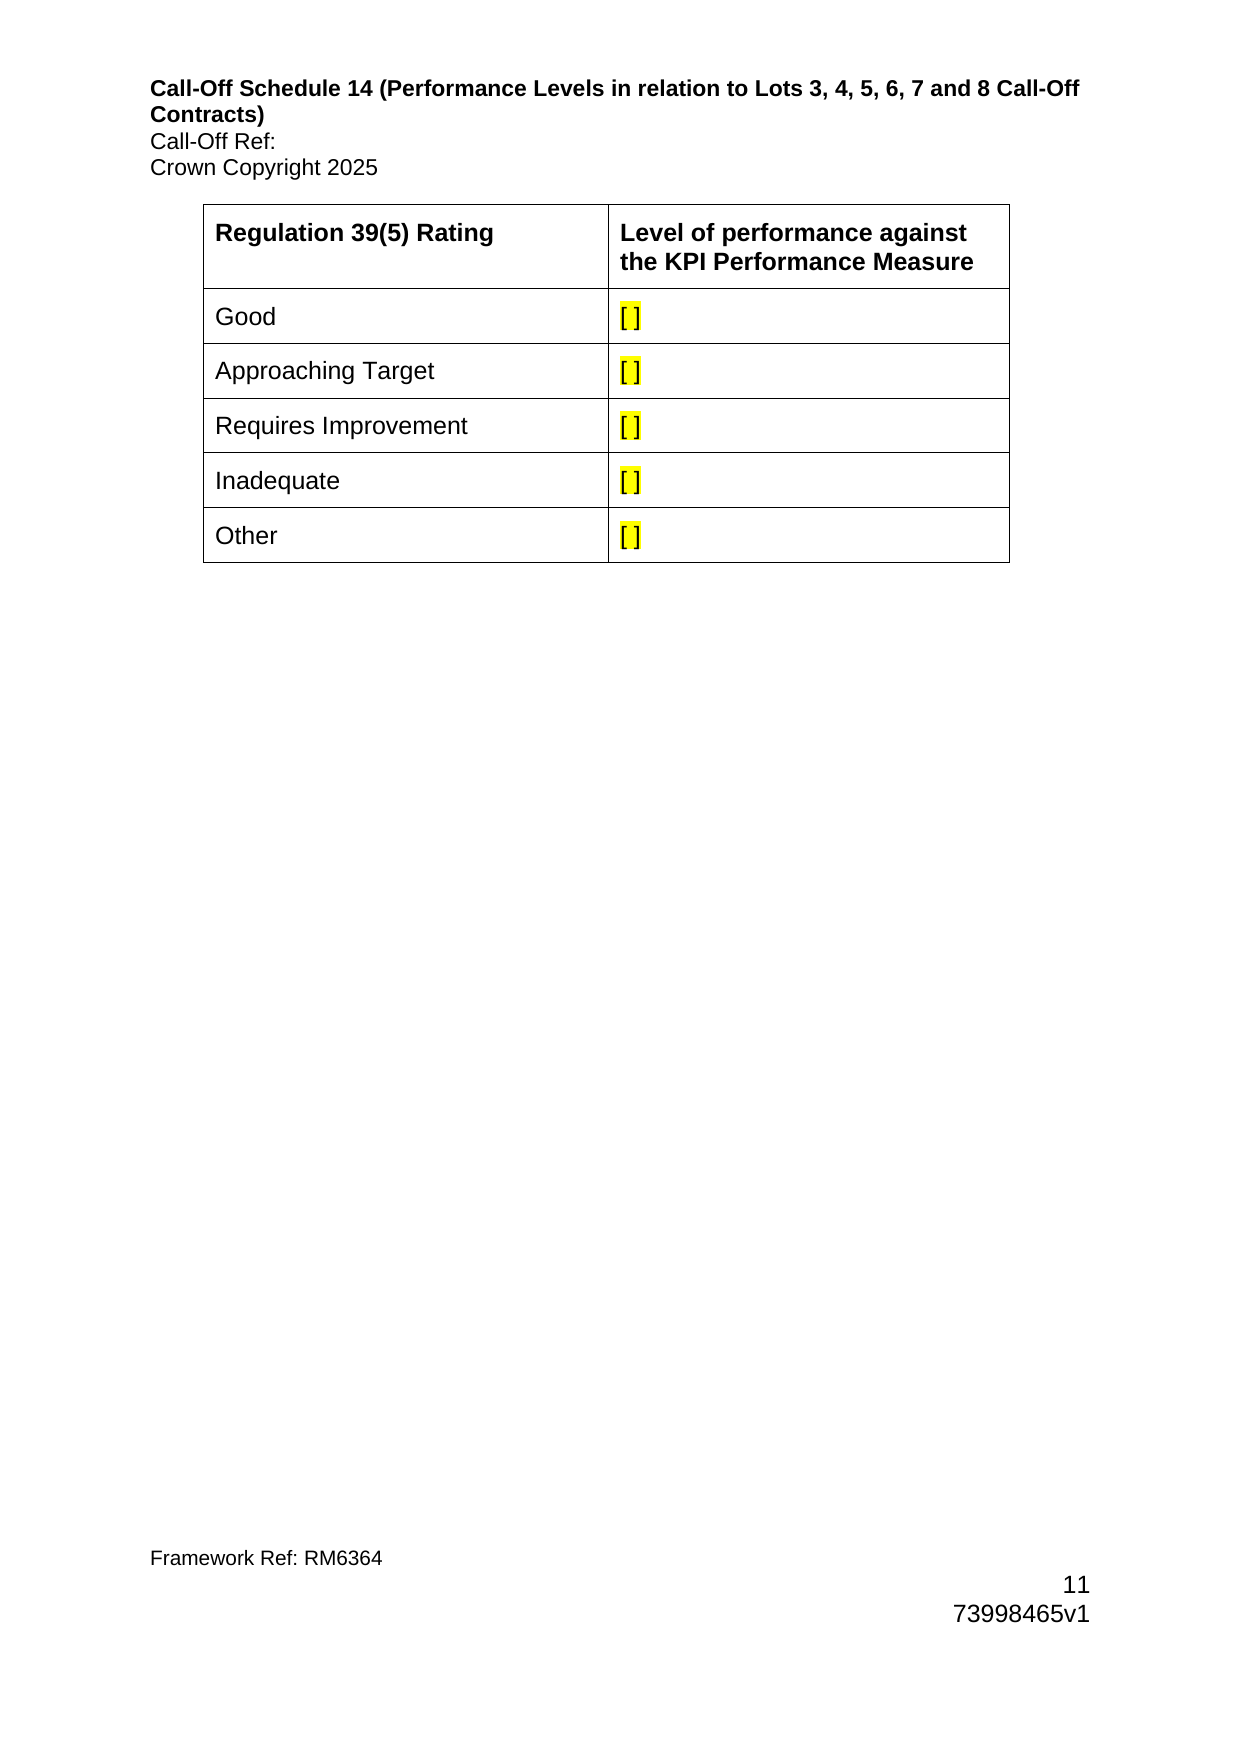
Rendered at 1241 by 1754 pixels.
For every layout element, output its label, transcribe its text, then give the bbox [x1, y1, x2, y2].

table_cell [ ] [609, 508, 1009, 562]
table_cell [ ] [609, 453, 1009, 507]
table_header Level of performance against the KPI Performance Measure [609, 205, 1009, 288]
table_cell Other [204, 508, 608, 562]
table_cell [ ] [609, 289, 1009, 343]
table_cell Approaching Target [204, 344, 608, 397]
table_cell [ ] [609, 399, 1009, 452]
table_cell Requires Improvement [204, 399, 608, 452]
table_cell Inadequate [204, 453, 608, 507]
table_header Regulation 39(5) Rating [204, 205, 608, 288]
table_cell Good [204, 289, 608, 343]
table_cell [ ] [609, 344, 1009, 397]
